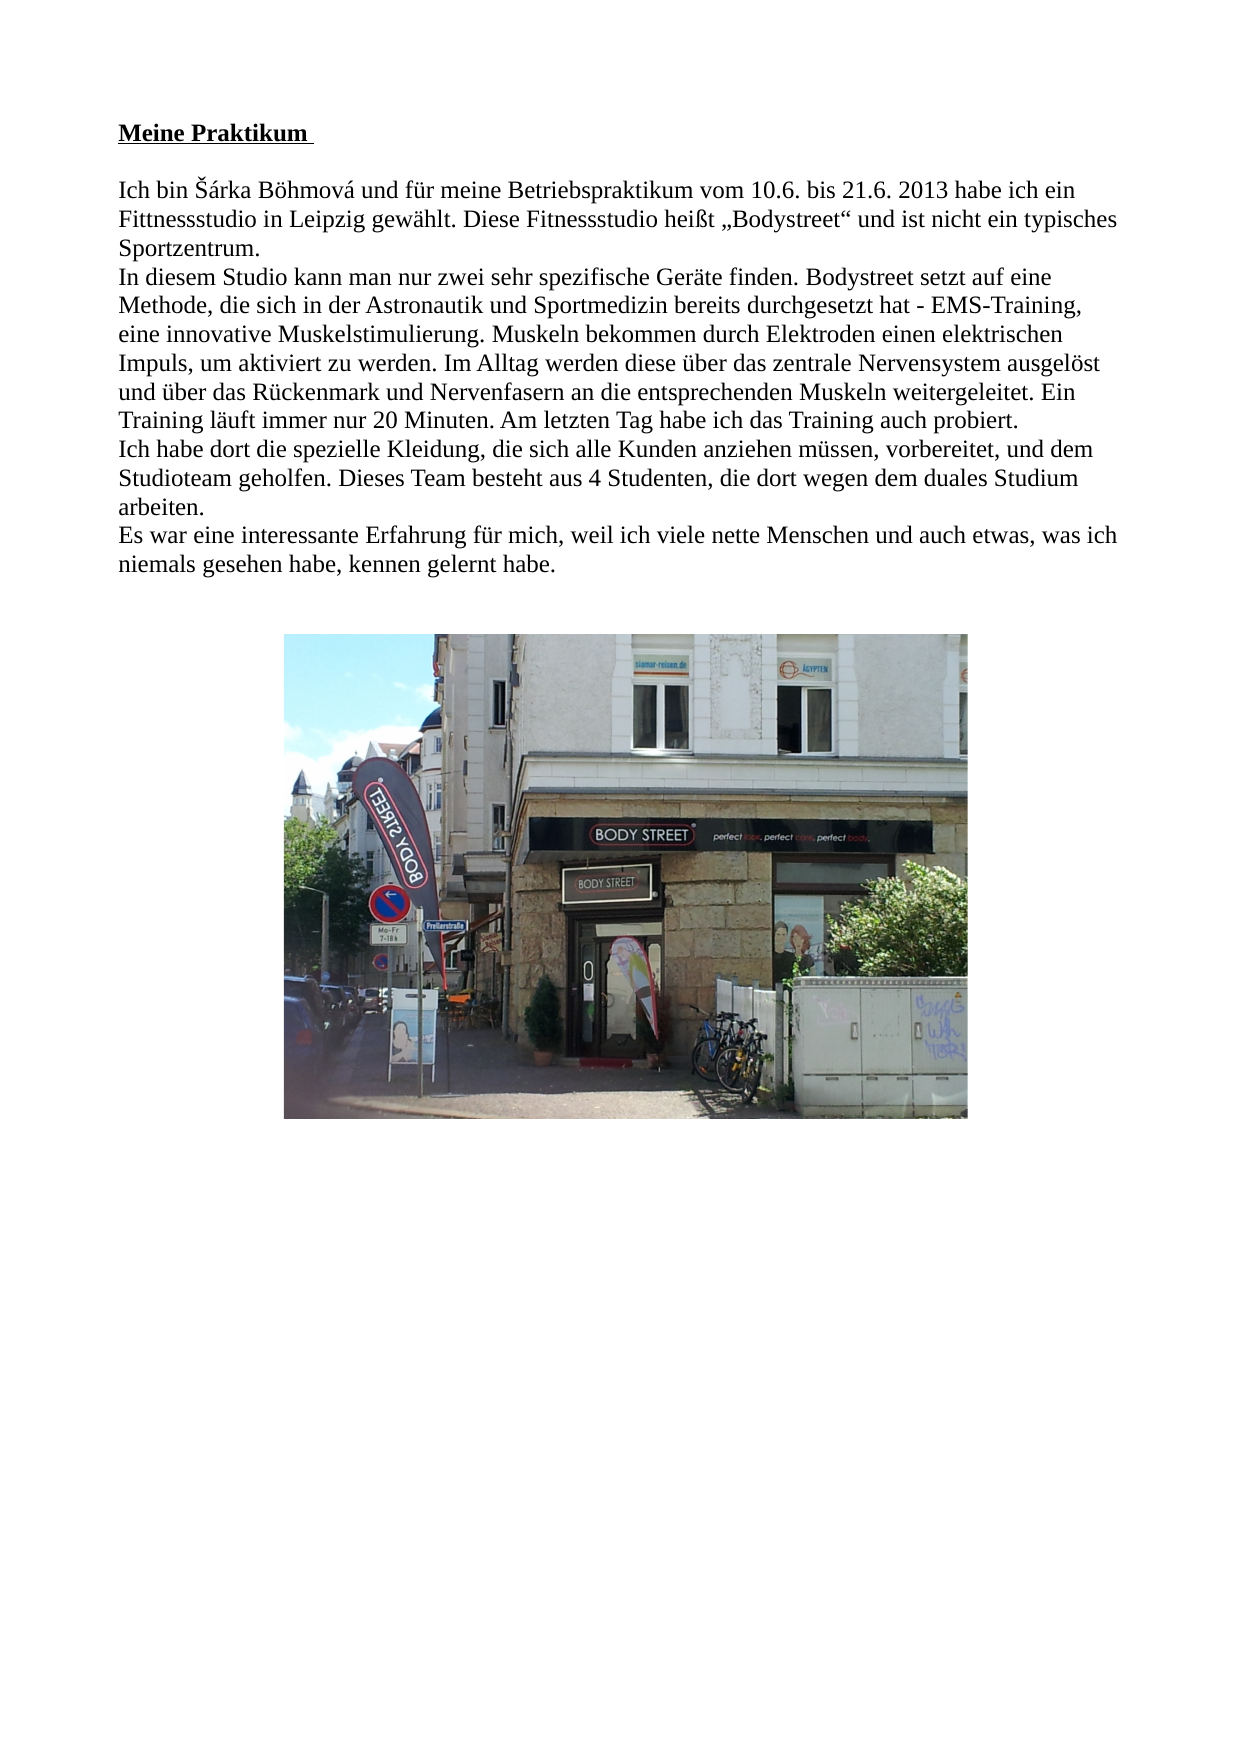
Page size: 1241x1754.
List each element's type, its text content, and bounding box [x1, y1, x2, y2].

text Meine Praktikum Ich bin Šárka Böhmová und für meine Betriebspraktikum vom 10.6. bis 21.6. 2013 habe ich ein Fittnessstudio in Leipzig gewählt. Diese Fitnessstudio heißt „Bodystreet“ und ist nicht ein typisches Sportzentrum. In diesem Studio kann man nur zwei sehr spezifische Geräte finden. Bodystreet setzt auf eine Methode, die sich in der Astronautik und Sportmedizin bereits durchgesetzt hat - EMS-Training, eine innovative Muskelstimulierung. Muskeln bekommen durch Elektroden einen elektrischen Impuls, um aktiviert zu werden. Im Alltag werden diese über das zentrale Nervensystem ausgelöst und über das Rückenmark und Nervenfasern an die entsprechenden Muskeln weitergeleitet. Ein Training läuft immer nur 20 Minuten. Am letzten Tag habe ich das Training auch probiert. Ich habe dort die spezielle Kleidung, die sich alle Kunden anziehen müssen, vorbereitet, und dem Studioteam geholfen. Dieses Team besteht aus 4 Studenten, die dort wegen dem duales Studium arbeiten. Es war eine interessante Erfahrung für mich, weil ich viele nette Menschen und auch etwas, was ich niemals gesehen habe, kennen gelernt habe. [118, 118, 1122, 607]
